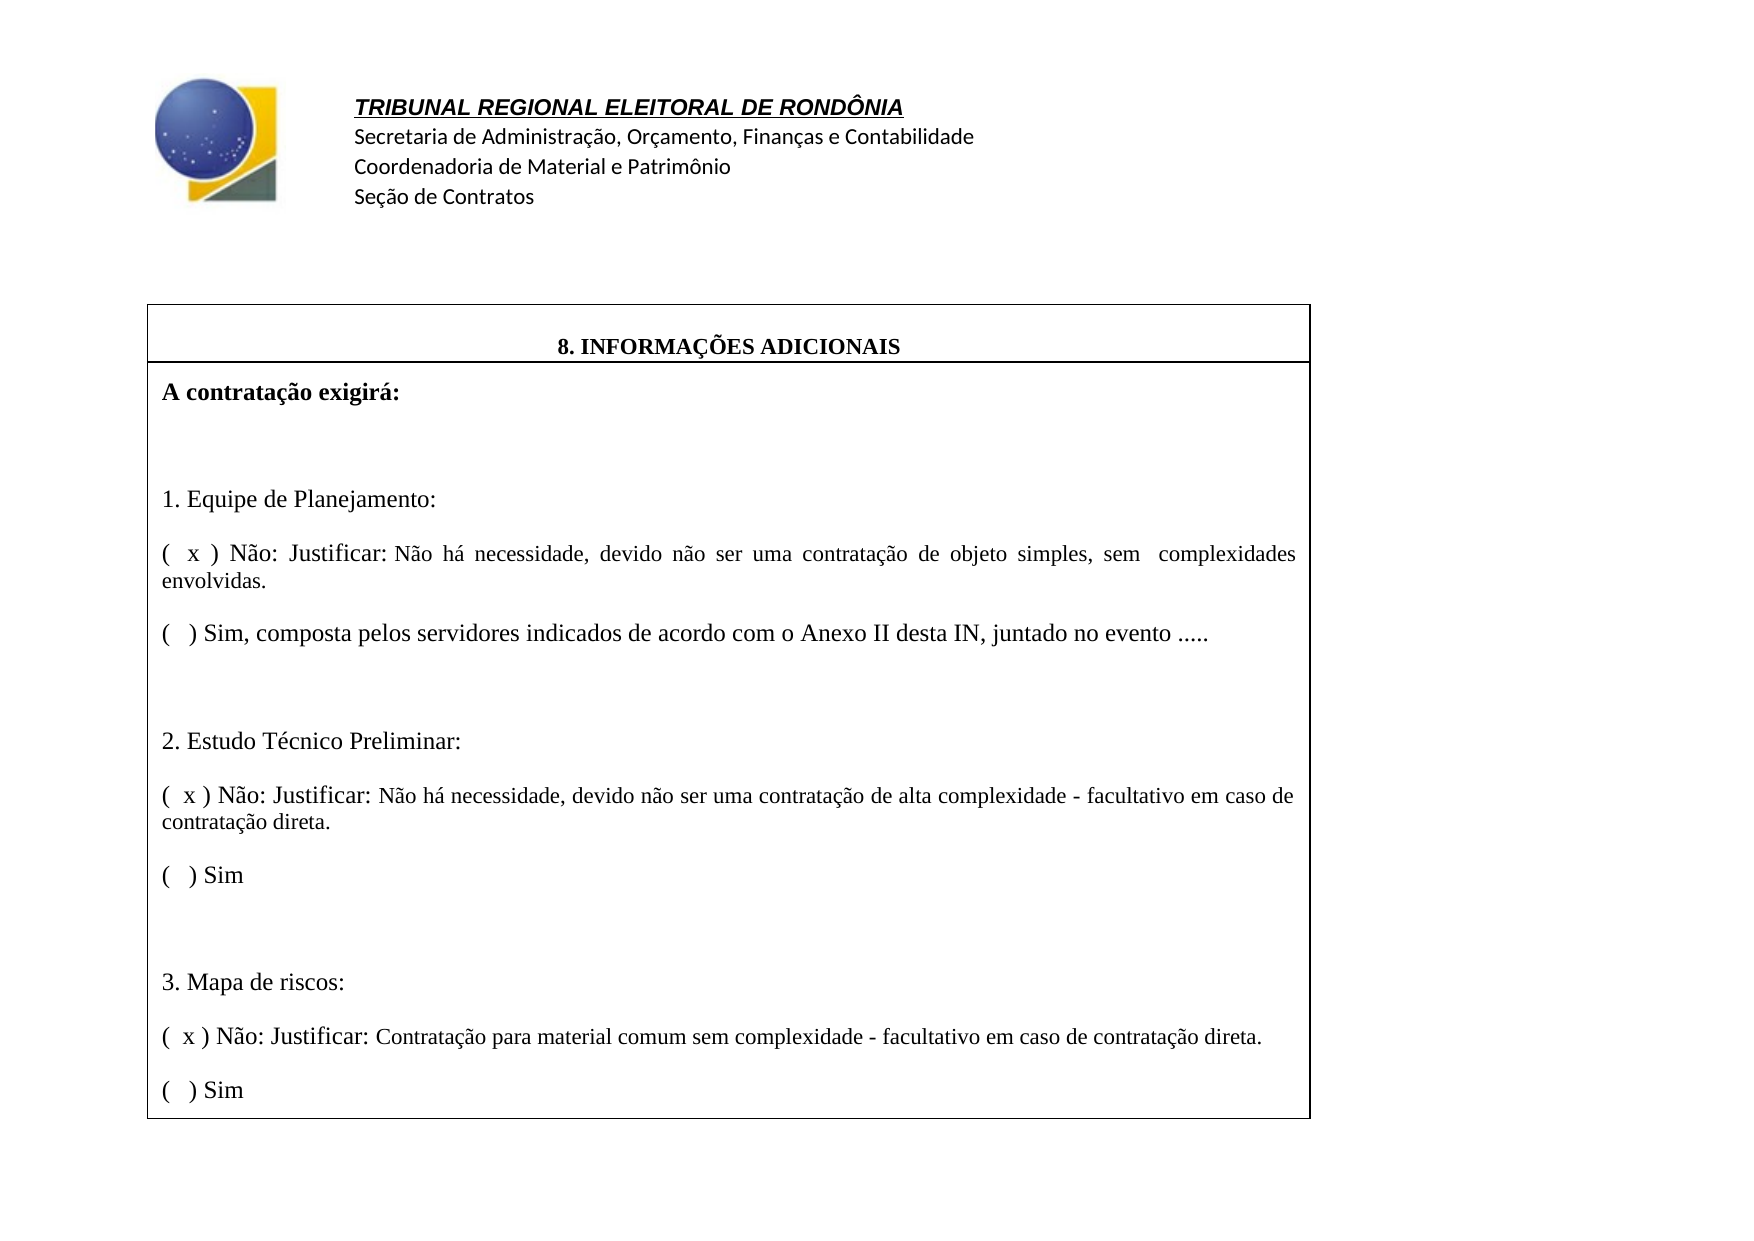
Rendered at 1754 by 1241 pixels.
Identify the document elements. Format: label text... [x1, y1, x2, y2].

table_header 8. INFORMAÇÕES ADICIONAIS [148, 305, 1309, 361]
table_cell A contratação exigirá: 1. Equipe de Planejamento: ( x ) Não: Justificar: Não há necessidade, devido não ser uma contratação de objeto simples, sem complexidades envolvidas. ( ) Sim, composta pelos servidores indicados de acordo com o Anexo II desta IN, juntado no evento ..... 2. Estudo Técnico Preliminar: ( x ) Não: Justificar: Não há necessidade, devido não ser uma contratação de alta complexidade - facultativo em caso de contratação direta. ( ) Sim 3. Mapa de riscos: ( x ) Não: Justificar: Contratação para material comum sem complexidade - facultativo em caso de contratação direta. ( ) Sim [148, 363, 1309, 1118]
